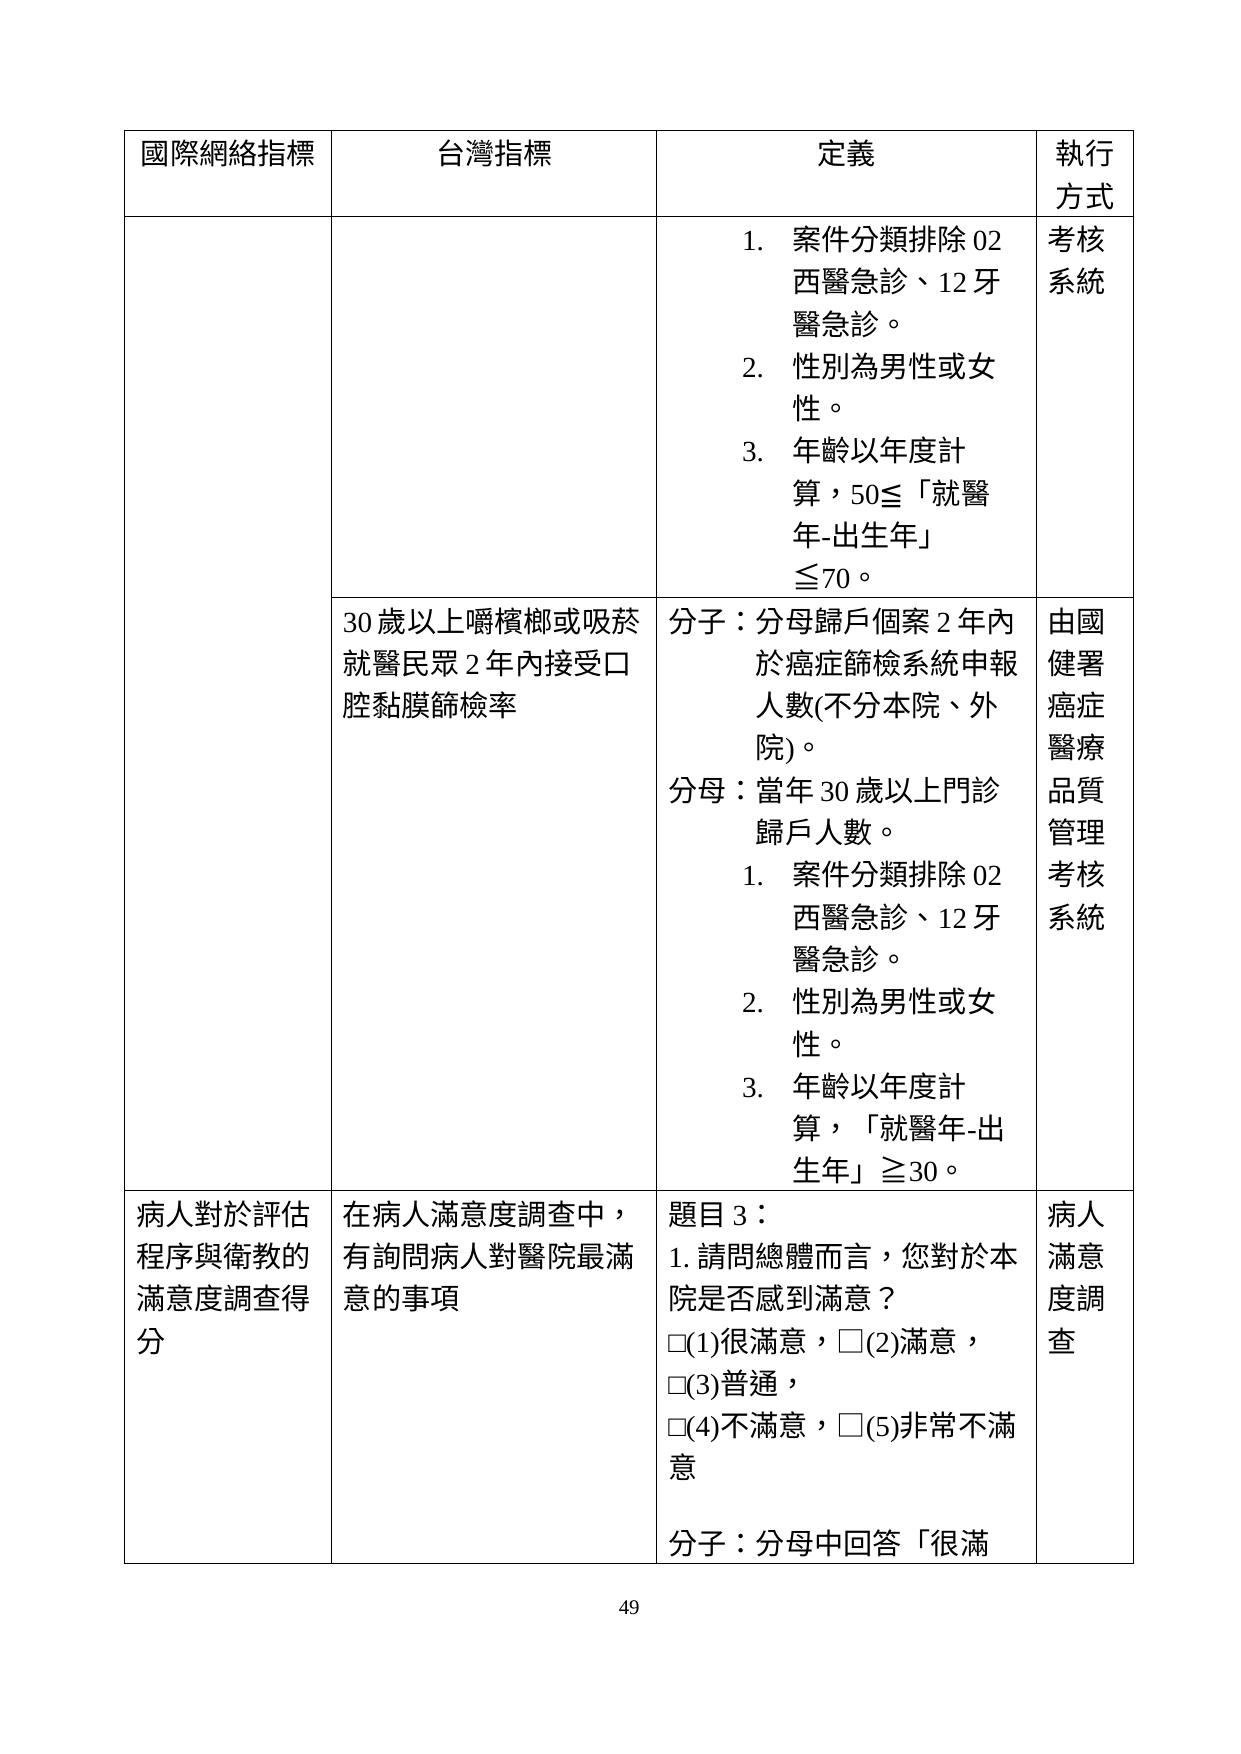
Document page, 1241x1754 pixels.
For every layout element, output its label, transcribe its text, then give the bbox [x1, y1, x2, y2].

table_header 執行方式 [1037, 131, 1133, 216]
table_cell [332, 217, 656, 597]
table_cell 由國健署癌症醫療品質管理考核系統 [1037, 598, 1133, 1190]
table_header 定義 [657, 131, 1036, 216]
table_cell 考核系統 [1037, 217, 1133, 597]
table_header 台灣指標 [332, 131, 656, 216]
table_cell 病人滿意度調查 [1037, 1191, 1133, 1563]
table_cell 分子：分母歸戶個案2年內於癌症篩檢系統申報人數(不分本院、外院)。 分母：當年50-69歲門診歸戶人數。 案件分類排除02西醫急診、12牙醫急診。 性別為男性或女性。 年齡以年度計算，50≦「就醫年-出生年」≦70。 [657, 217, 1036, 597]
table_cell 病人對於評估程序與衛教的滿意度調查得分 [125, 1191, 331, 1563]
table_cell [125, 217, 331, 1190]
table_cell 在病人滿意度調查中，有詢問病人對醫院最滿意的事項 [332, 1191, 656, 1563]
table_header 國際網絡指標 [125, 131, 331, 216]
table_cell 分子：分母歸戶個案2年內於癌症篩檢系統申報人數(不分本院、外院)。 分母：當年30歲以上門診歸戶人數。 案件分類排除02西醫急診、12牙醫急診。 性別為男性或女性。 年齡以年度計算，「就醫年-出生年」≧30。 [657, 598, 1036, 1190]
table_cell 30歲以上嚼檳榔或吸菸就醫民眾2年內接受口腔黏膜篩檢率 [332, 598, 656, 1190]
table_cell 題目3： 1. 請問總體而言，您對於本院是否感到滿意？ □(1)很滿意，□(2)滿意， □(3)普通， □(4)不滿意，□(5)非常不滿意 分子：分母中回答「很滿 [657, 1191, 1036, 1563]
